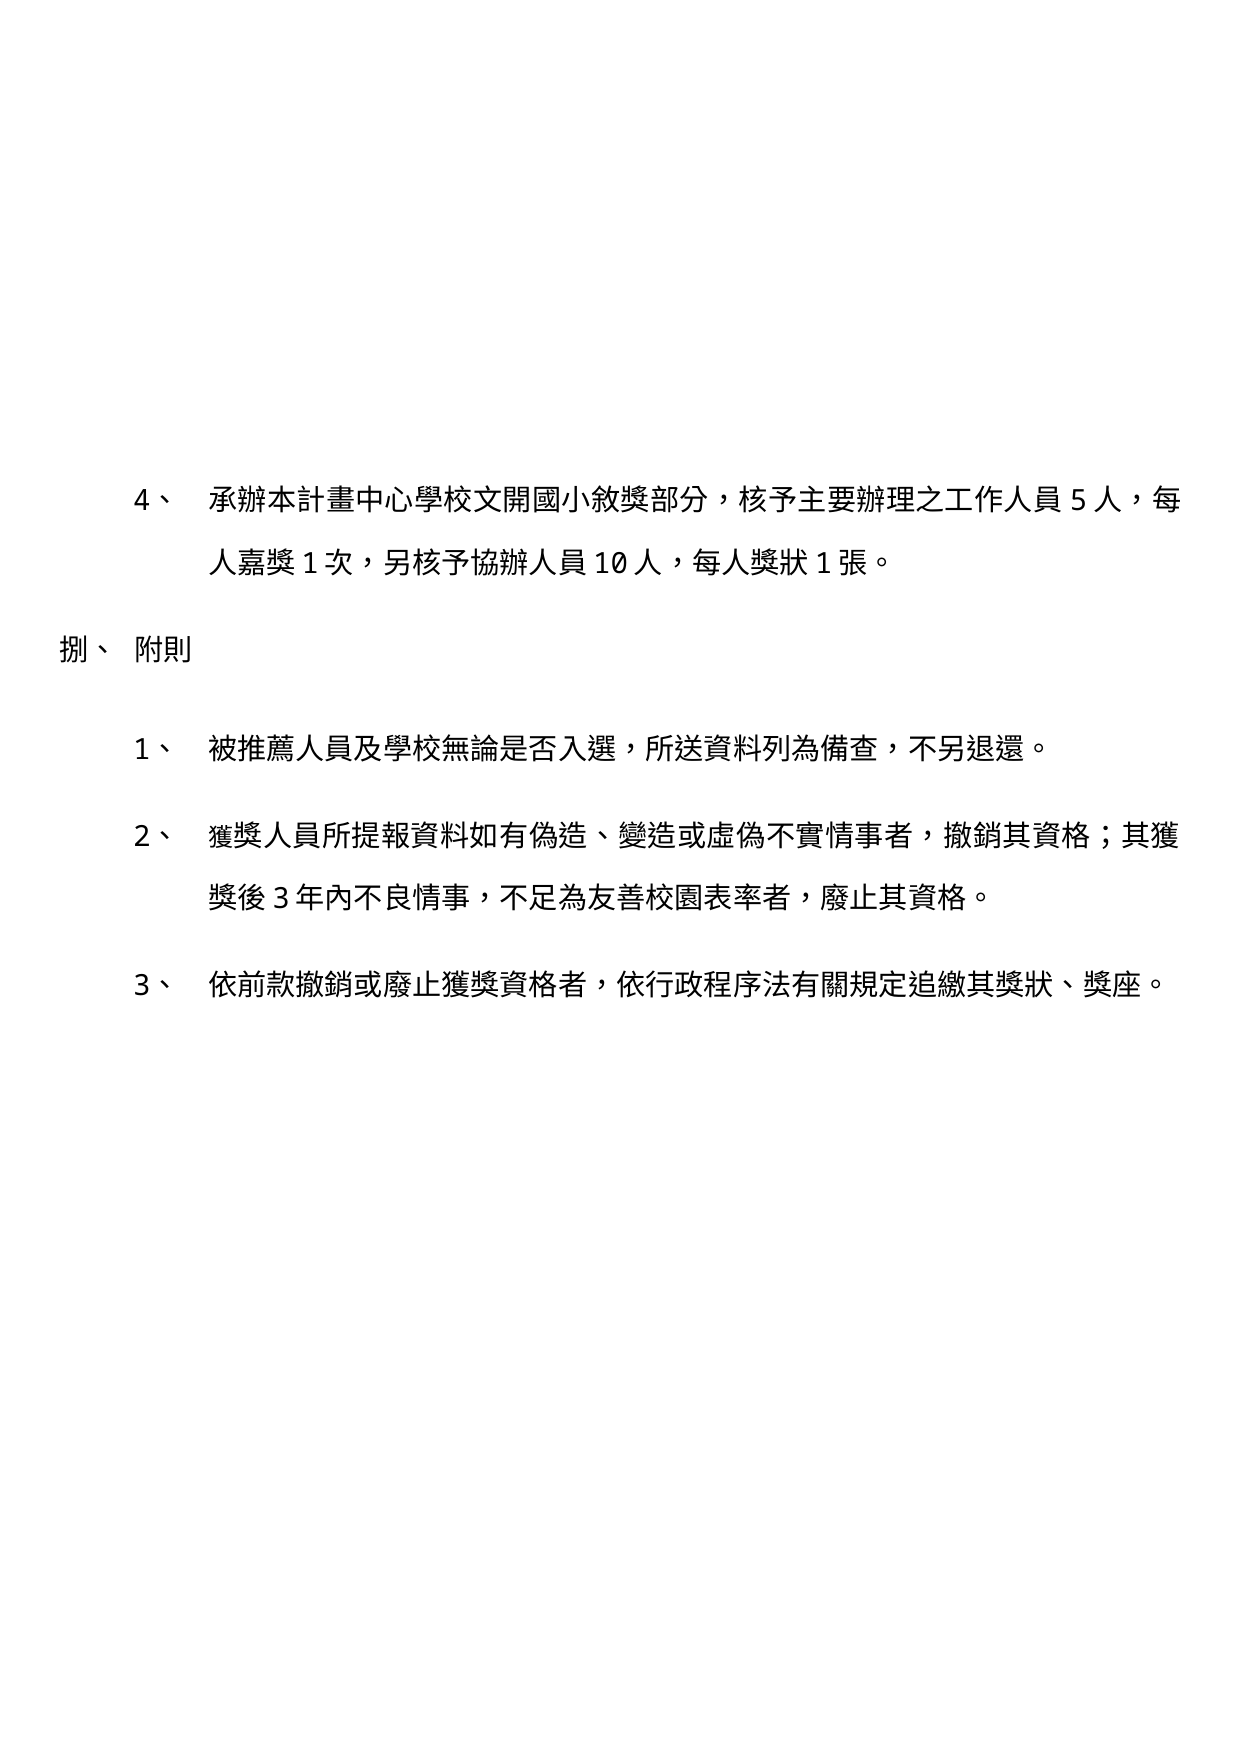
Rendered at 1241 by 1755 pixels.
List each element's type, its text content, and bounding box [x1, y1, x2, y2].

list 承辦本計畫中心學校文開國小敘獎部分，核予主要辦理之工作人員5人，每人嘉獎1次，另核予協辦人員10人，每人獎狀1張。 [133, 457, 1181, 582]
list 附則 [59, 606, 1181, 668]
list 依前款撤銷或廢止獲獎資格者，依行政程序法有關規定追繳其獎狀、獎座。 [133, 941, 1181, 1003]
list 被推薦人員及學校無論是否入選，所送資料列為備查，不另退還。 [133, 706, 1181, 768]
list 獲獎人員所提報資料如有偽造、變造或虛偽不實情事者，撤銷其資格；其獲獎後3年內不良情事，不足為友善校園表率者，廢止其資格。 [133, 792, 1181, 917]
